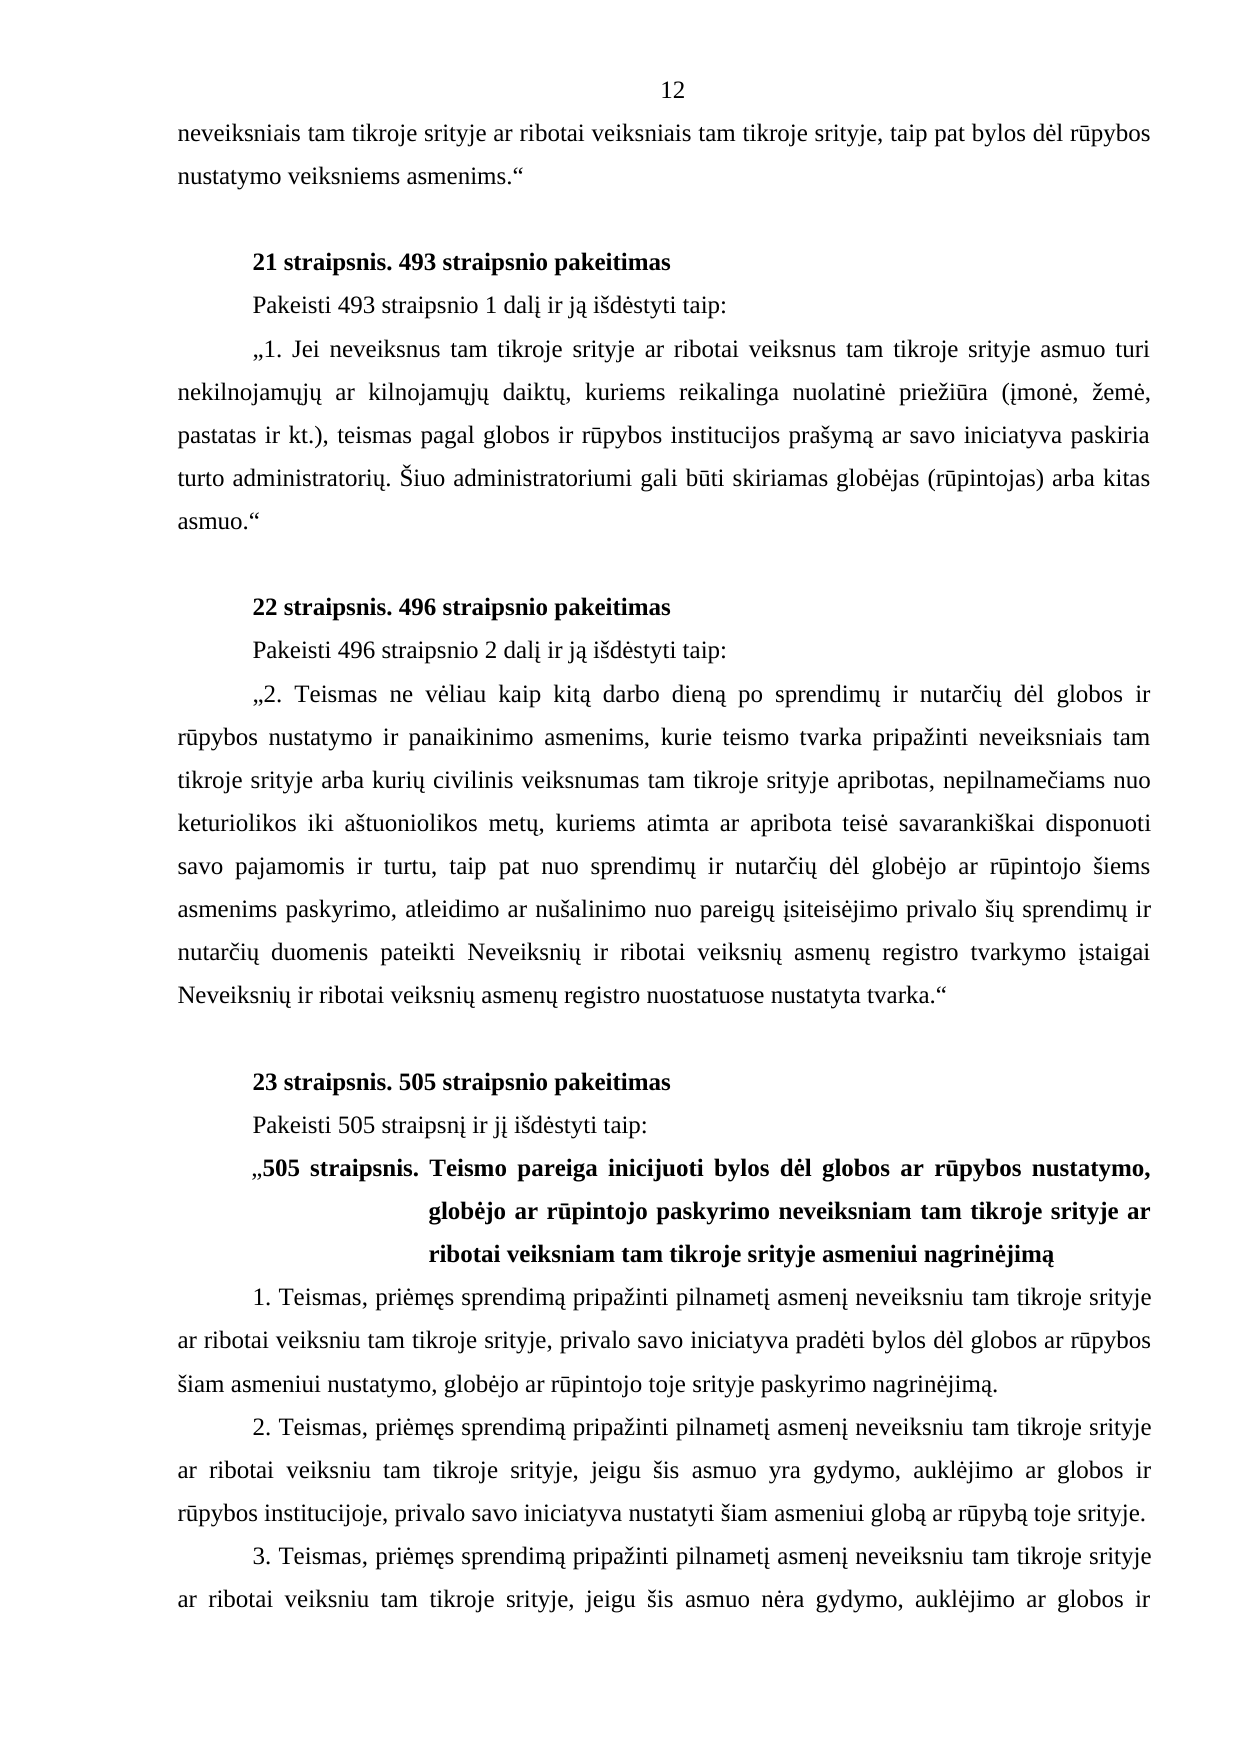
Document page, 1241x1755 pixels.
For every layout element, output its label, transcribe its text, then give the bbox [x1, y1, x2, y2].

text 3. Teismas, priėmęs sprendimą pripažinti pilnametį asmenį neveiksniu tam tikroje srityje ar ribotai veiksniu tam tikroje srityje, jeigu šis asmuo nėra gydymo, auklėjimo ar globos ir [177, 1541, 1152, 1613]
text neveiksniais tam tikroje srityje ar ribotai veiksniais tam tikroje srityje, taip pat bylos dėl rūpybos nustatymo veiksniems asmenims.“ [177, 118, 1152, 190]
text 21 straipsnis. 493 straipsnio pakeitimas [177, 247, 1152, 276]
text Pakeisti 496 straipsnio 2 dalį ir ją išdėstyti taip: [177, 636, 1152, 664]
text „2. Teismas ne vėliau kaip kitą darbo dieną po sprendimų ir nutarčių dėl globos ir rūpybos nustatymo ir panaikinimo asmenims, kurie teismo tvarka pripažinti neveiksniais tam tikroje srityje arba kurių civilinis veiksnumas tam tikroje srityje apribotas, nepilnamečiams nuo keturiolikos iki aštuoniolikos metų, kuriems atimta ar apribota teisė savarankiškai disponuoti savo pajamomis ir turtu, taip pat nuo sprendimų ir nutarčių dėl globėjo ar rūpintojo šiems asmenims paskyrimo, atleidimo ar nušalinimo nuo pareigų įsiteisėjimo privalo šių sprendimų ir nutarčių duomenis pateikti Neveiksnių ir ribotai veiksnių asmenų registro tvarkymo įstaigai Neveiksnių ir ribotai veiksnių asmenų registro nuostatuose nustatyta tvarka.“ [177, 679, 1152, 1009]
text 2. Teismas, priėmęs sprendimą pripažinti pilnametį asmenį neveiksniu tam tikroje srityje ar ribotai veiksniu tam tikroje srityje, jeigu šis asmuo yra gydymo, auklėjimo ar globos ir rūpybos institucijoje, privalo savo iniciatyva nustatyti šiam asmeniui globą ar rūpybą toje srityje. [177, 1412, 1152, 1527]
text „505 straipsnis. Teismo pareiga inicijuoti bylos dėl globos ar rūpybos nustatymo, globėjo ar rūpintojo paskyrimo neveiksniam tam tikroje srityje ar ribotai veiksniam tam tikroje srityje asmeniui nagrinėjimą [251, 1153, 1152, 1268]
text Pakeisti 493 straipsnio 1 dalį ir ją išdėstyti taip: [177, 291, 1152, 319]
text Pakeisti 505 straipsnį ir jį išdėstyti taip: [177, 1110, 1152, 1139]
text 1. Teismas, priėmęs sprendimą pripažinti pilnametį asmenį neveiksniu tam tikroje srityje ar ribotai veiksniu tam tikroje srityje, privalo savo iniciatyva pradėti bylos dėl globos ar rūpybos šiam asmeniui nustatymo, globėjo ar rūpintojo toje srityje paskyrimo nagrinėjimą. [177, 1282, 1152, 1397]
text 22 straipsnis. 496 straipsnio pakeitimas [177, 592, 1152, 621]
text „1. Jei neveiksnus tam tikroje srityje ar ribotai veiksnus tam tikroje srityje asmuo turi nekilnojamųjų ar kilnojamųjų daiktų, kuriems reikalinga nuolatinė priežiūra (įmonė, žemė, pastatas ir kt.), teismas pagal globos ir rūpybos institucijos prašymą ar savo iniciatyva paskiria turto administratorių. Šiuo administratoriumi gali būti skiriamas globėjas (rūpintojas) arba kitas asmuo.“ [177, 334, 1152, 535]
text 23 straipsnis. 505 straipsnio pakeitimas [177, 1067, 1152, 1096]
